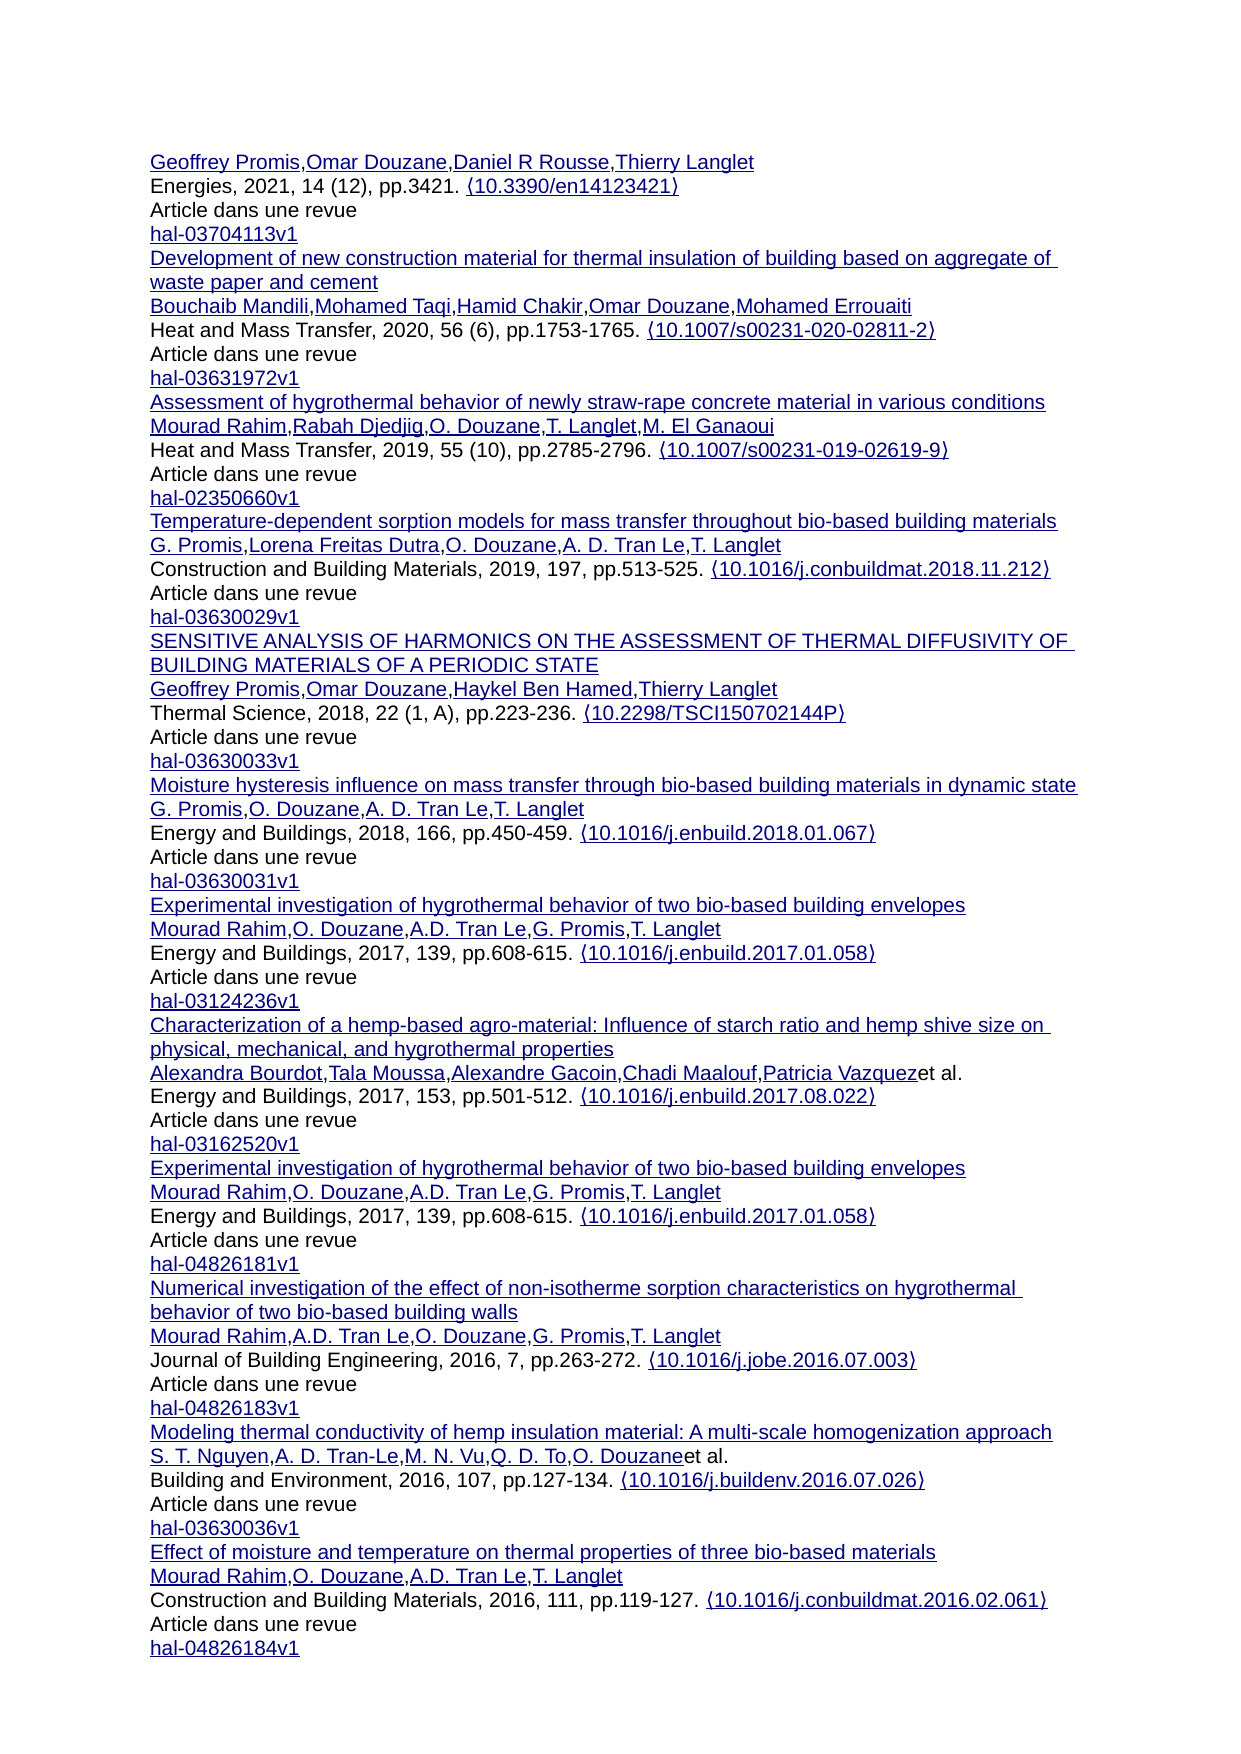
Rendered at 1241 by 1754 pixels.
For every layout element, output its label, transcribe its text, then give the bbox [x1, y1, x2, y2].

table_cell Temperature-dependent sorption models for mass transfer throughout bio-based building materials G. Promis,Lorena Freitas Dutra,O. Douzane,A. D. Tran Le,T. Langlet Construction and Building Materials, 2019, 197, pp.513-525. ⟨10.1016/j.conbuildmat.2018.11.212⟩ Article dans une revue hal-03630029v1 [150, 509, 1090, 629]
table_cell Assessment of hygrothermal behavior of newly straw-rape concrete material in various conditions Mourad Rahim,Rabah Djedjig,O. Douzane,T. Langlet,M. El Ganaoui Heat and Mass Transfer, 2019, 55 (10), pp.2785-2796. ⟨10.1007/s00231-019-02619-9⟩ Article dans une revue hal-02350660v1 [150, 390, 1090, 509]
table_cell Characterization of a hemp-based agro-material: Influence of starch ratio and hemp shive size on physical, mechanical, and hygrothermal properties Alexandra Bourdot,Tala Moussa,Alexandre Gacoin,Chadi Maalouf,Patricia Vazquezet al. Energy and Buildings, 2017, 153, pp.501-512. ⟨10.1016/j.enbuild.2017.08.022⟩ Article dans une revue hal-03162520v1 [150, 1013, 1090, 1156]
table_cell Numerical investigation of the effect of non-isotherme sorption characteristics on hygrothermal behavior of two bio-based building walls Mourad Rahim,A.D. Tran Le,O. Douzane,G. Promis,T. Langlet Journal of Building Engineering, 2016, 7, pp.263-272. ⟨10.1016/j.jobe.2016.07.003⟩ Article dans une revue hal-04826183v1 [150, 1276, 1090, 1420]
table_cell Development of new construction material for thermal insulation of building based on aggregate of waste paper and cement Bouchaib Mandili,Mohamed Taqi,Hamid Chakir,Omar Douzane,Mohamed Errouaiti Heat and Mass Transfer, 2020, 56 (6), pp.1753-1765. ⟨10.1007/s00231-020-02811-2⟩ Article dans une revue hal-03631972v1 [150, 246, 1090, 389]
table_cell SENSITIVE ANALYSIS OF HARMONICS ON THE ASSESSMENT OF THERMAL DIFFUSIVITY OF BUILDING MATERIALS OF A PERIODIC STATE Geoffrey Promis,Omar Douzane,Haykel Ben Hamed,Thierry Langlet Thermal Science, 2018, 22 (1, A), pp.223-236. ⟨10.2298/TSCI150702144P⟩ Article dans une revue hal-03630033v1 [150, 629, 1090, 773]
table_cell Moisture hysteresis influence on mass transfer through bio-based building materials in dynamic state G. Promis,O. Douzane,A. D. Tran Le,T. Langlet Energy and Buildings, 2018, 166, pp.450-459. ⟨10.1016/j.enbuild.2018.01.067⟩ Article dans une revue hal-03630031v1 [150, 773, 1090, 893]
table_cell Experimental investigation of hygrothermal behavior of two bio-based building envelopes Mourad Rahim,O. Douzane,A.D. Tran Le,G. Promis,T. Langlet Energy and Buildings, 2017, 139, pp.608-615. ⟨10.1016/j.enbuild.2017.01.058⟩ Article dans une revue hal-03124236v1 [150, 893, 1090, 1012]
table_cell Experimental investigation of hygrothermal behavior of two bio-based building envelopes Mourad Rahim,O. Douzane,A.D. Tran Le,G. Promis,T. Langlet Energy and Buildings, 2017, 139, pp.608-615. ⟨10.1016/j.enbuild.2017.01.058⟩ Article dans une revue hal-04826181v1 [150, 1156, 1090, 1276]
table_cell Effect of moisture and temperature on thermal properties of three bio-based materials Mourad Rahim,O. Douzane,A.D. Tran Le,T. Langlet Construction and Building Materials, 2016, 111, pp.119-127. ⟨10.1016/j.conbuildmat.2016.02.061⟩ Article dans une revue hal-04826184v1 [150, 1540, 1090, 1659]
table_cell Modeling thermal conductivity of hemp insulation material: A multi-scale homogenization approach S. T. Nguyen,A. D. Tran-Le,M. N. Vu,Q. D. To,O. Douzaneet al. Building and Environment, 2016, 107, pp.127-134. ⟨10.1016/j.buildenv.2016.07.026⟩ Article dans une revue hal-03630036v1 [150, 1420, 1090, 1539]
table_cell Geoffrey Promis,Omar Douzane,Daniel R Rousse,Thierry Langlet Energies, 2021, 14 (12), pp.3421. ⟨10.3390/en14123421⟩ Article dans une revue hal-03704113v1 [150, 150, 1090, 246]
